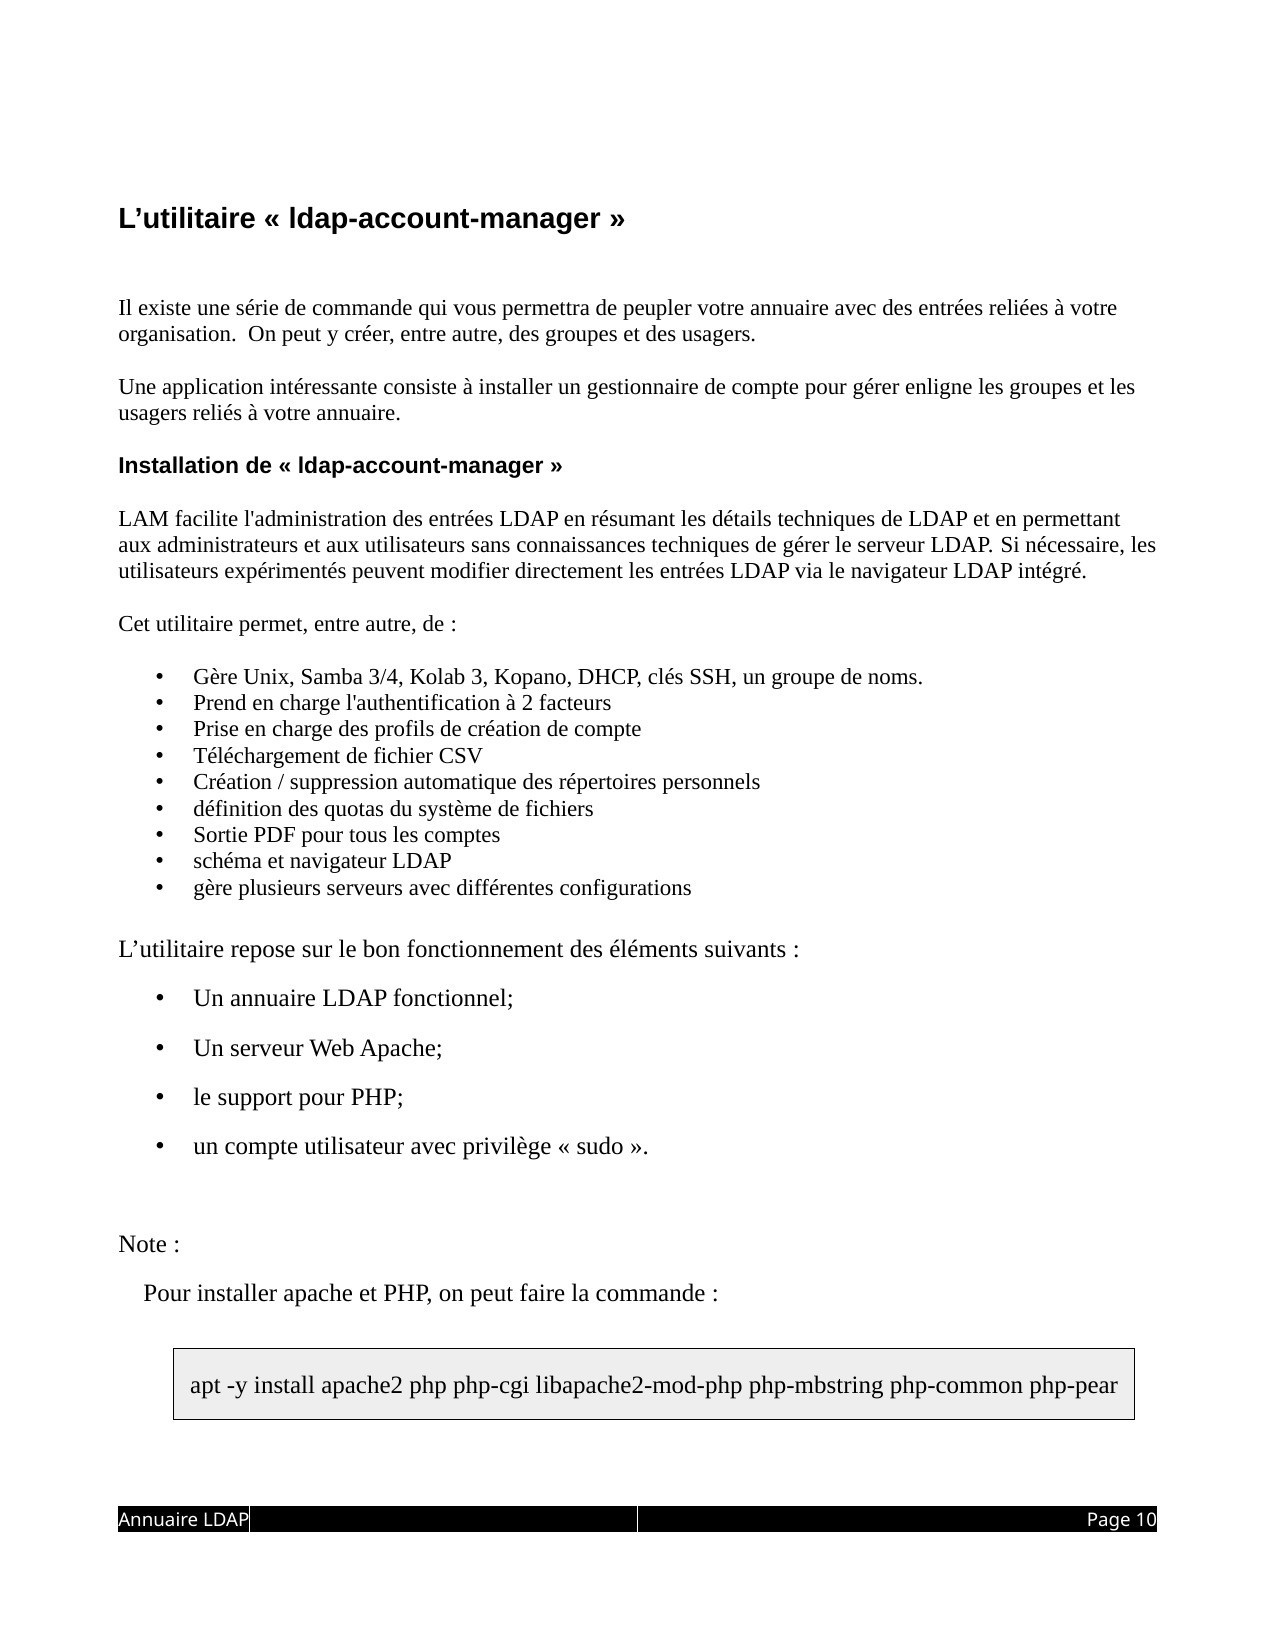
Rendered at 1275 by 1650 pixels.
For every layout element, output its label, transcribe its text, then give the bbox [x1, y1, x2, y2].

text Une application intéressante consiste à installer un gestionnaire de compte pour gérer enligne les groupes et les usagers reliés à votre annuaire. [118, 373, 1157, 426]
list gère plusieurs serveurs avec différentes configurations [156, 874, 1157, 900]
list Prise en charge des profils de création de compte [156, 716, 1157, 742]
list Téléchargement de fichier CSV [156, 742, 1157, 768]
text Pour installer apache et PHP, on peut faire la commande : [118, 1278, 1157, 1307]
list Sortie PDF pour tous les comptes [156, 821, 1157, 847]
list Prend en charge l'authentification à 2 facteurs [156, 689, 1157, 716]
list le support pour PHP; [156, 1082, 1157, 1110]
list un compte utilisateur avec privilège « sudo ». [156, 1131, 1157, 1159]
list Gère Unix, Samba 3/4, Kolab 3, Kopano, DHCP, clés SSH, un groupe de noms. [156, 663, 1157, 689]
subtitle Installation de « ldap-account-manager » [118, 452, 1157, 478]
text Cet utilitaire permet, entre autre, de : [118, 610, 1157, 636]
text LAM facilite l'administration des entrées LDAP en résumant les détails techniques de LDAP et en permettant aux administrateurs et aux utilisateurs sans connaissances techniques de gérer le serveur LDAP. Si nécessaire, les utilisateurs expérimentés peuvent modifier directement les entrées LDAP via le navigateur LDAP intégré. [118, 505, 1157, 584]
list définition des quotas du système de fichiers [156, 794, 1157, 821]
text Il existe une série de commande qui vous permettra de peupler votre annuaire avec des entrées reliées à votre organisation. On peut y créer, entre autre, des groupes et des usagers. [118, 294, 1157, 347]
list Un serveur Web Apache; [156, 1033, 1157, 1061]
text L’utilitaire repose sur le bon fonctionnement des éléments suivants : [118, 900, 1157, 963]
list Un annuaire LDAP fonctionnel; [156, 983, 1157, 1012]
list schéma et navigateur LDAP [156, 847, 1157, 874]
subtitle L’utilitaire « ldap-account-manager » [118, 201, 1157, 235]
list Création / suppression automatique des répertoires personnels [156, 768, 1157, 794]
text Note : [118, 1229, 1157, 1258]
